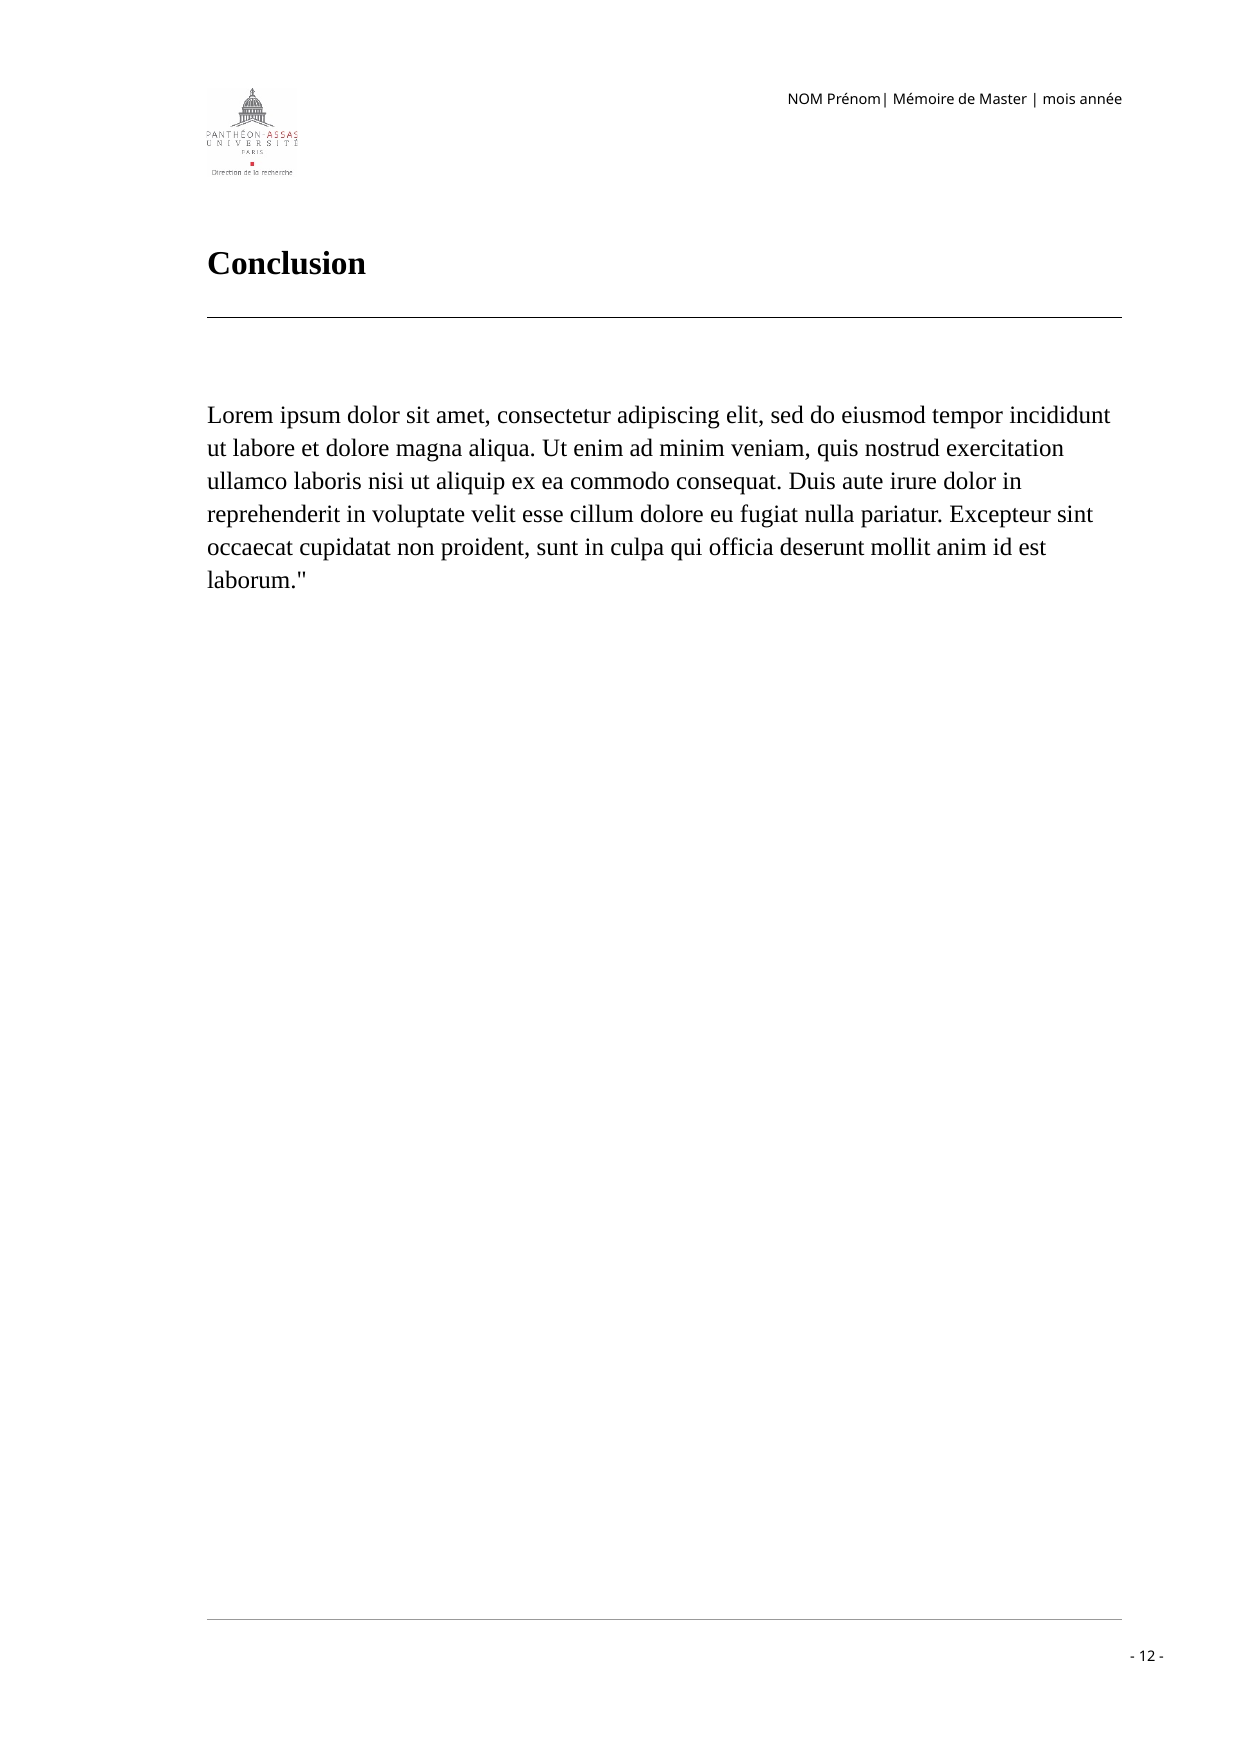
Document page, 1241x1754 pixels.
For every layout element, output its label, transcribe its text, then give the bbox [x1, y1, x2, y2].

picture [206, 88, 298, 177]
text Lorem ipsum dolor sit amet, consectetur adipiscing elit, sed do eiusmod tempor incididunt ut labore et dolore magna aliqua. Ut enim ad minim veniam, quis nostrud exercitation ullamco laboris nisi ut aliquip ex ea commodo consequat. Duis aute irure dolor in reprehenderit in voluptate velit esse cillum dolore eu fugiat nulla pariatur. Excepteur sint occaecat cupidatat non proident, sunt in culpa qui officia deserunt mollit anim id est laborum." [207, 400, 1122, 594]
text Conclusion [207, 240, 1122, 317]
